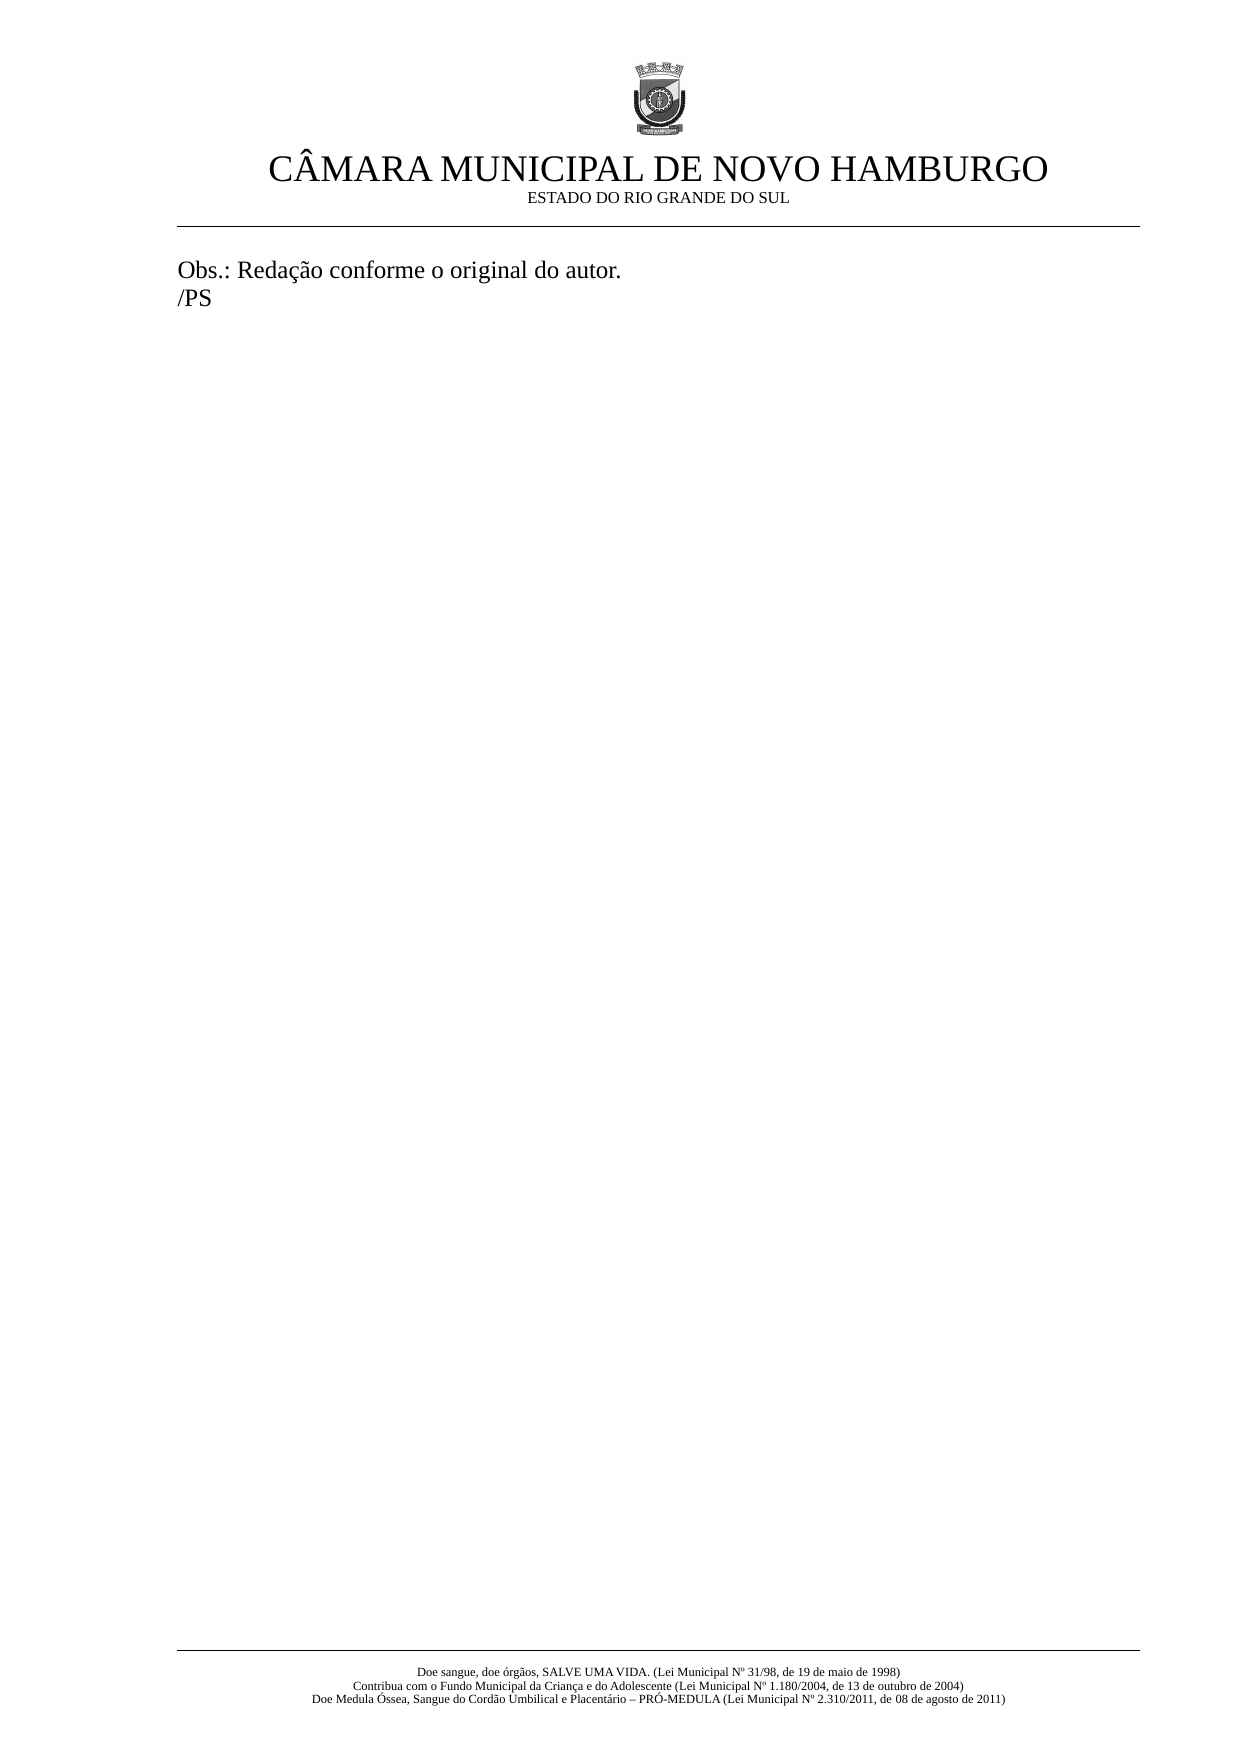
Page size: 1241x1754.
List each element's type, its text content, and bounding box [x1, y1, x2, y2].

text Obs.: Redação conforme o original do autor. [177, 256, 1140, 284]
text /PS [177, 284, 1140, 312]
